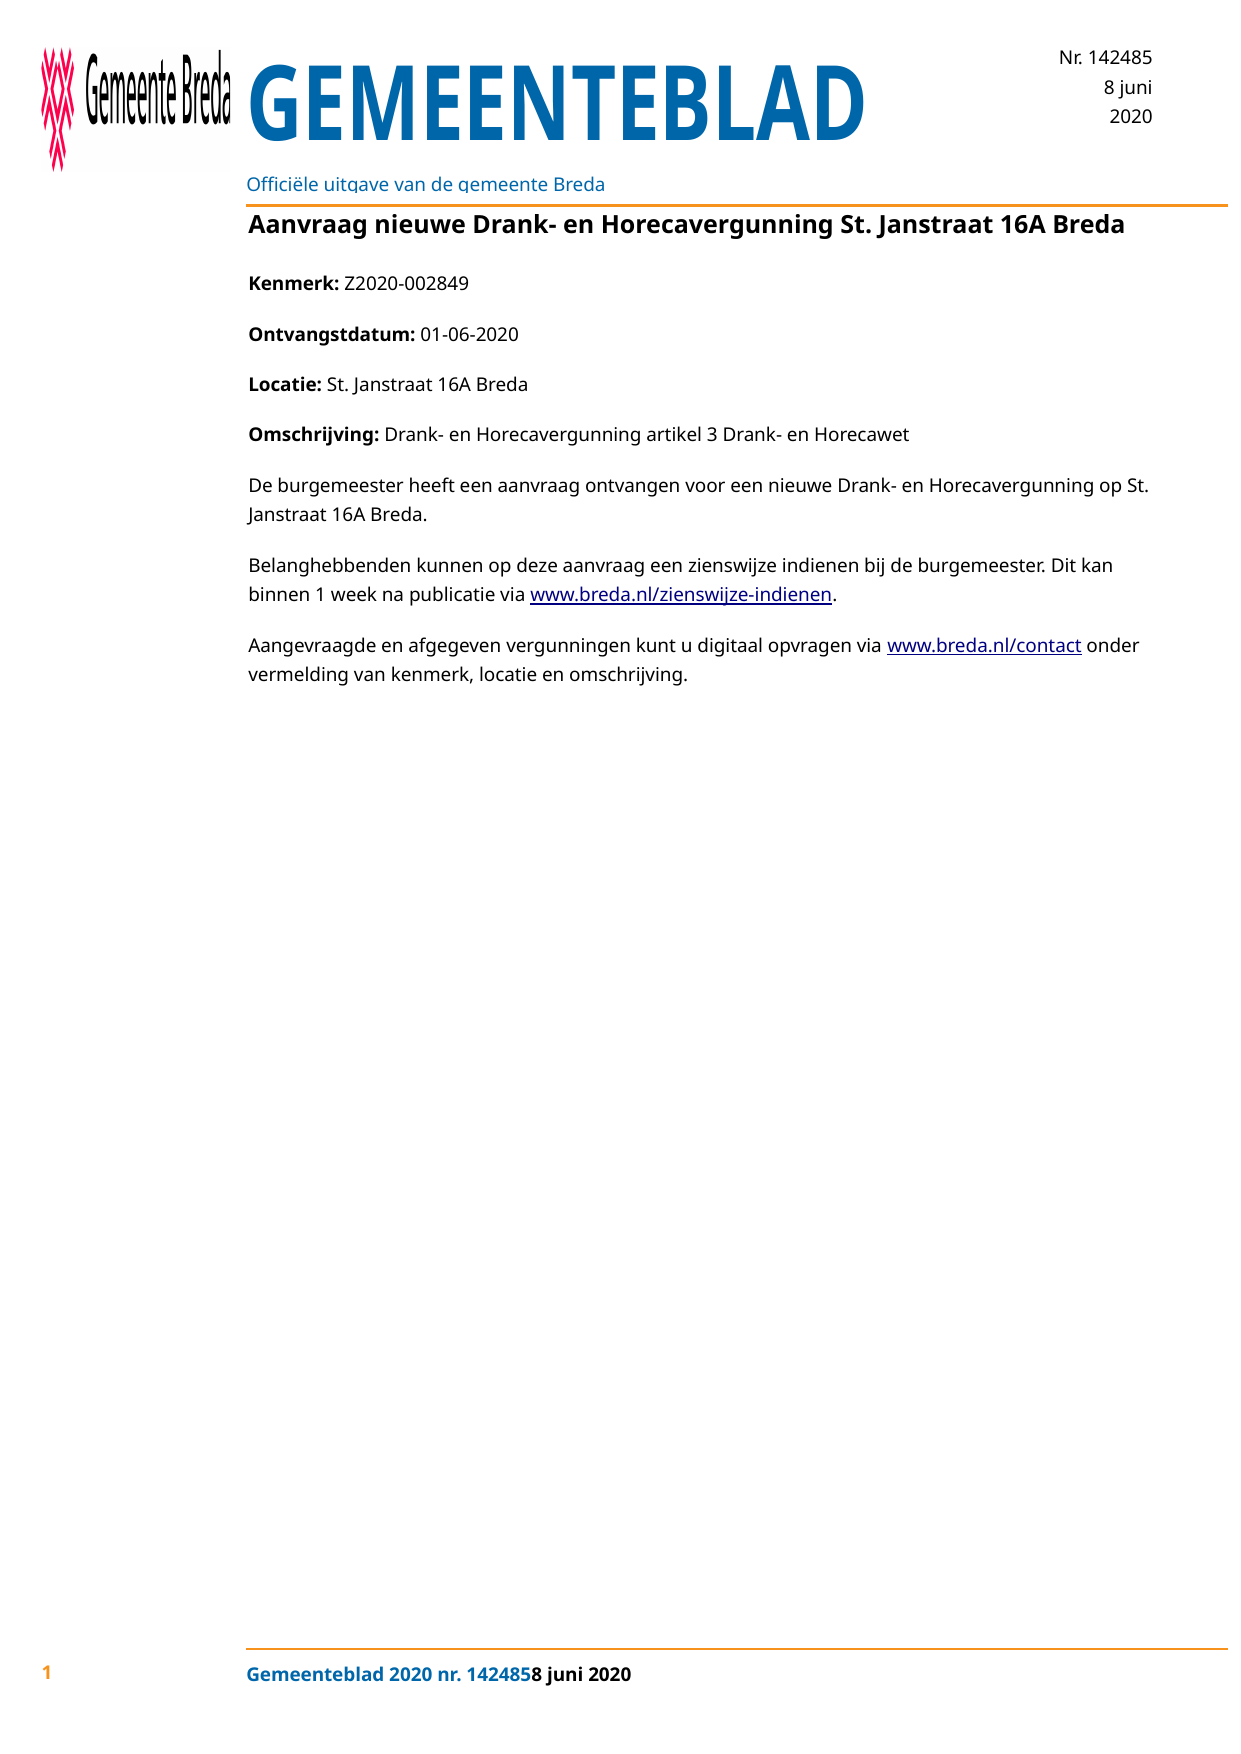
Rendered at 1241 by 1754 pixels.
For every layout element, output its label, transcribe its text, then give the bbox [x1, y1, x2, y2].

text Omschrijving: Drank- en Horecavergunning artikel 3 Drank- en Horecawet [248, 422, 1152, 447]
text Kenmerk: Z2020-002849 [248, 270, 1152, 296]
text Belanghebbenden kunnen op deze aanvraag een zienswijze indienen bij de burgemeester. Dit kan binnen 1 week na publicatie via www.breda.nl/zienswijze-indienen. [248, 552, 1152, 607]
text Aanvraag nieuwe Drank- en Horecavergunning St. Janstraat 16A Breda [248, 207, 1152, 241]
text De burgemeester heeft een aanvraag ontvangen voor een nieuwe Drank- en Horecavergunning op St. Janstraat 16A Breda. [248, 472, 1152, 527]
text Ontvangstdatum: 01-06-2020 [248, 321, 1152, 346]
text Locatie: St. Janstraat 16A Breda [248, 371, 1152, 397]
picture [41, 47, 231, 172]
text Aangevraagde en afgegeven vergunningen kunt u digitaal opvragen via www.breda.nl/contact onder vermelding van kenmerk, locatie en omschrijving. [248, 632, 1152, 687]
